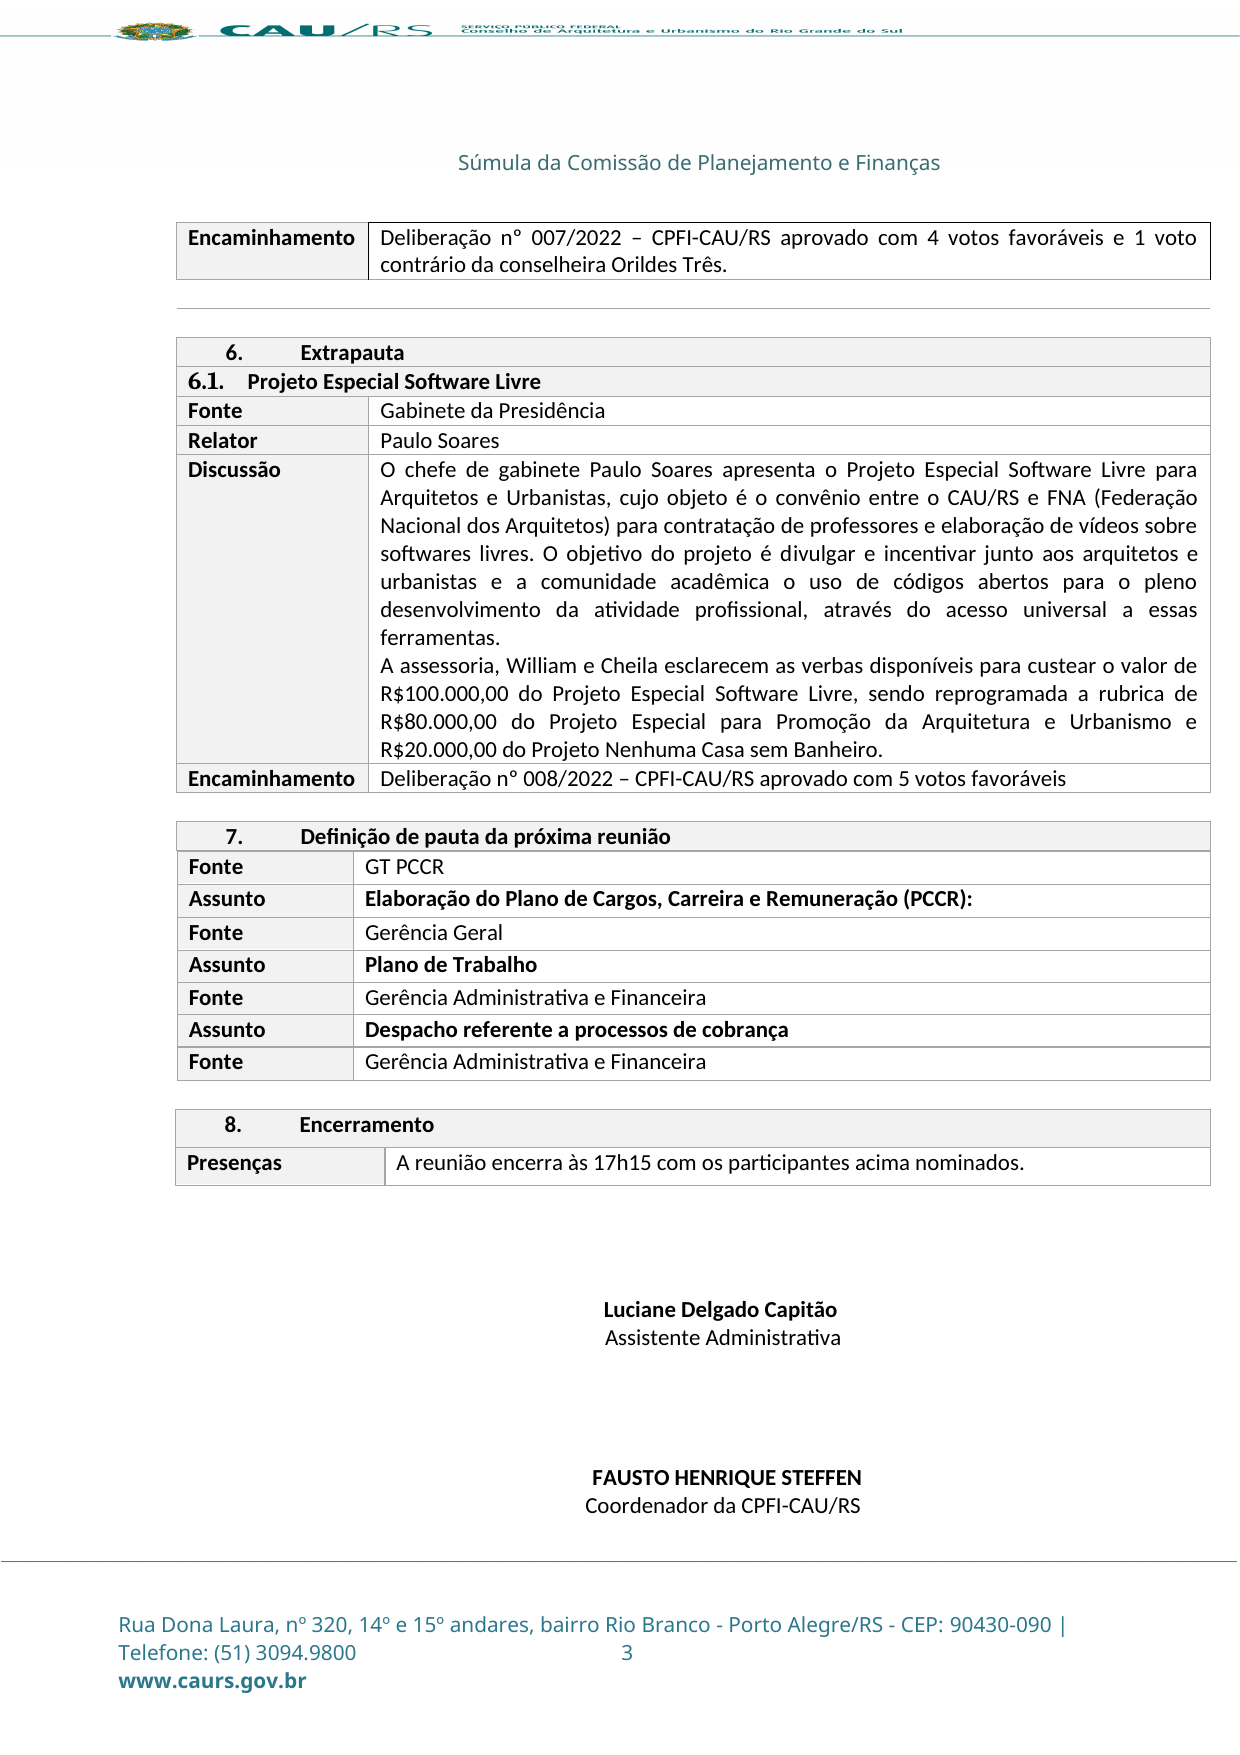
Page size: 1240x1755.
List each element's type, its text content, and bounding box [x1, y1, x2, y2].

table_cell [177, 793, 1210, 821]
table_cell Plano de Trabalho [354, 951, 1210, 982]
table_cell Gerência Geral [354, 918, 1210, 949]
table_cell [177, 280, 1210, 308]
table_cell Presenças [176, 1148, 384, 1184]
text Luciane Delgado Capitão [325, 1295, 1121, 1323]
table_cell Deliberação nº 007/2022 – CPFI-CAU/RS aprovado com 4 votos favoráveis e 1 voto contrário da conselheira Orildes Três. [369, 223, 1210, 279]
table_cell Relator [177, 426, 368, 454]
table_cell Gerência Administrativa e Financeira [354, 983, 1210, 1014]
table_cell Elaboração do Plano de Cargos, Carreira e Remuneração (PCCR): [354, 885, 1210, 917]
table_cell Gerência Administrativa e Financeira [354, 1048, 1210, 1080]
table_header Encerramento [176, 1110, 1210, 1147]
table_cell Projeto Especial Software Livre [177, 367, 1210, 396]
table_cell Assunto [178, 1015, 353, 1046]
table_cell Definição de pauta da próxima reunião [177, 822, 1210, 850]
table_cell Gabinete da Presidência [369, 397, 1210, 425]
table_cell Extrapauta [177, 338, 1210, 366]
table_cell Fonte [178, 983, 353, 1014]
table_cell Paulo Soares [369, 426, 1210, 454]
table_header Fonte [178, 852, 353, 883]
table_cell O chefe de gabinete Paulo Soares apresenta o Projeto Especial Software Livre para Arquitetos e Urbanistas, cujo objeto é o convênio entre o CAU/RS e FNA (Federação Nacional dos Arquitetos) para contratação de professores e elaboração de vídeos sobre softwares livres. O objetivo do projeto é divulgar e incentivar junto aos arquitetos e urbanistas e a comunidade acadêmica o uso de códigos abertos para o pleno desenvolvimento da atividade profissional, através do acesso universal a essas ferramentas. A assessoria, William e Cheila esclarecem as verbas disponíveis para custear o valor de R$100.000,00 do Projeto Especial Software Livre, sendo reprogramada a rubrica de R$80.000,00 do Projeto Especial para Promoção da Arquitetura e Urbanismo e R$20.000,00 do Projeto Nenhuma Casa sem Banheiro. [369, 455, 1210, 763]
table_cell Encaminhamento [177, 764, 368, 792]
table_cell Fonte [178, 1048, 353, 1080]
text Coordenador da CPFI-CAU/RS [251, 1491, 1121, 1519]
table_header GT PCCR [354, 852, 1210, 883]
table_cell [177, 309, 1210, 337]
text FAUSTO HENRIQUE STEFFEN [546, 1463, 1121, 1491]
table_cell Fonte [177, 397, 368, 425]
table_cell Assunto [178, 885, 353, 917]
table_cell Deliberação nº 008/2022 – CPFI-CAU/RS aprovado com 5 votos favoráveis [369, 764, 1210, 792]
table_cell Assunto [178, 951, 353, 982]
table_cell Fonte [178, 918, 353, 949]
table_cell Despacho referente a processos de cobrança [354, 1015, 1210, 1046]
table_cell Discussão [177, 455, 368, 763]
table_cell Encaminhamento [177, 223, 368, 279]
text Assistente Administrativa [325, 1323, 1121, 1351]
table_cell A reunião encerra às 17h15 com os participantes acima nominados. [386, 1148, 1210, 1184]
